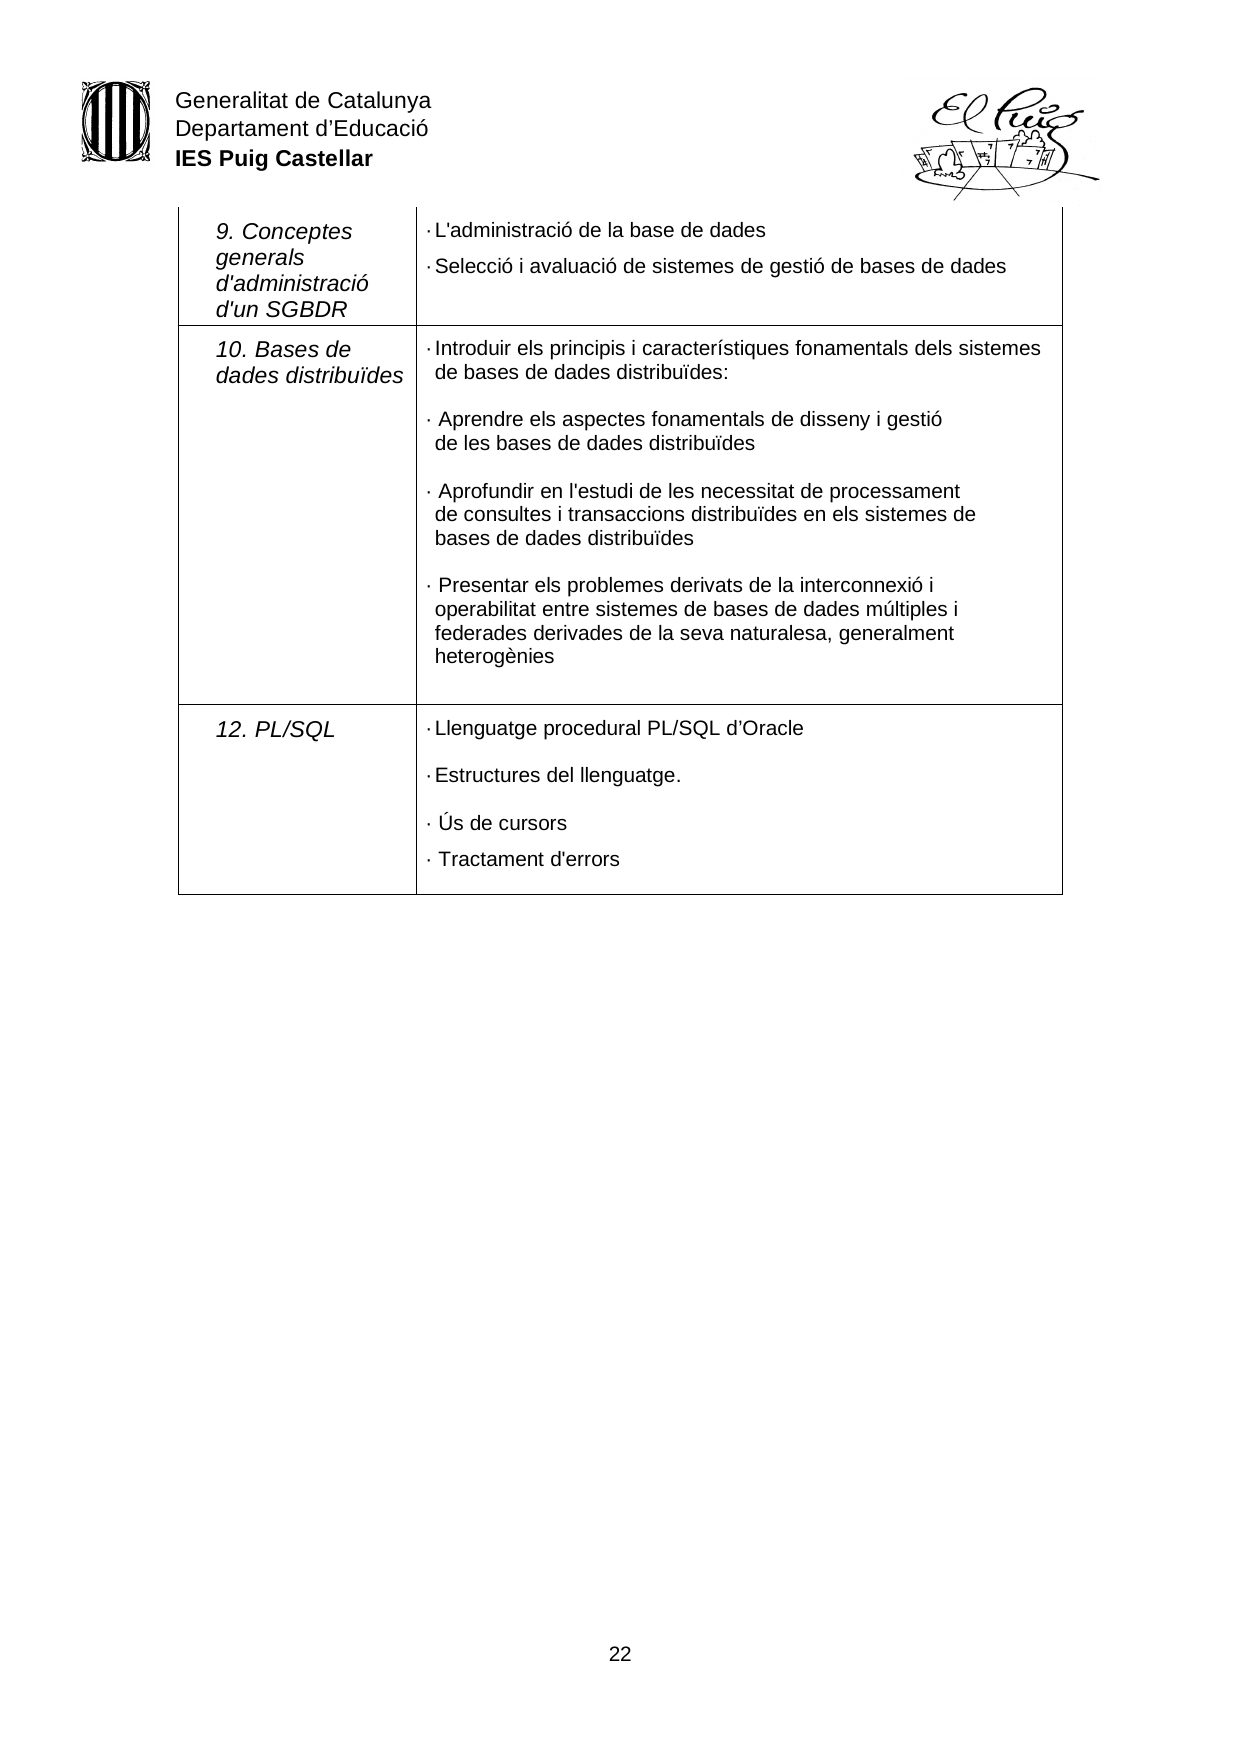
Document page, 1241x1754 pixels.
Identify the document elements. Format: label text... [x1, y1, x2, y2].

table_cell 10. Bases de dades distribuïdes [179, 326, 416, 704]
table_cell · Llenguatge procedural PL/SQL d’Oracle · Estructures del llenguatge. · Ús de cursors · Tractament d'errors [417, 705, 1062, 894]
picture [76, 76, 157, 169]
table_cell · L'administració de la base de dades · Selecció i avaluació de sistemes de gestió de bases de dades [417, 207, 1062, 325]
table_cell · Introduir els principis i característiques fonamentals dels sistemes de bases de dades distribuïdes: · Aprendre els aspectes fonamentals de disseny i gestió de les bases de dades distribuïdes · Aprofundir en l'estudi de les necessitat de processament de consultes i transaccions distribuïdes en els sistemes de bases de dades distribuïdes · Presentar els problemes derivats de la interconnexió i operabilitat entre sistemes de bases de dades múltiples i federades derivades de la seva naturalesa, generalment heterogènies [417, 326, 1062, 704]
picture [897, 75, 1107, 206]
table_cell 12. PL/SQL [179, 705, 416, 894]
table_cell 9. Conceptes generals d'administració d'un SGBDR [179, 207, 416, 325]
